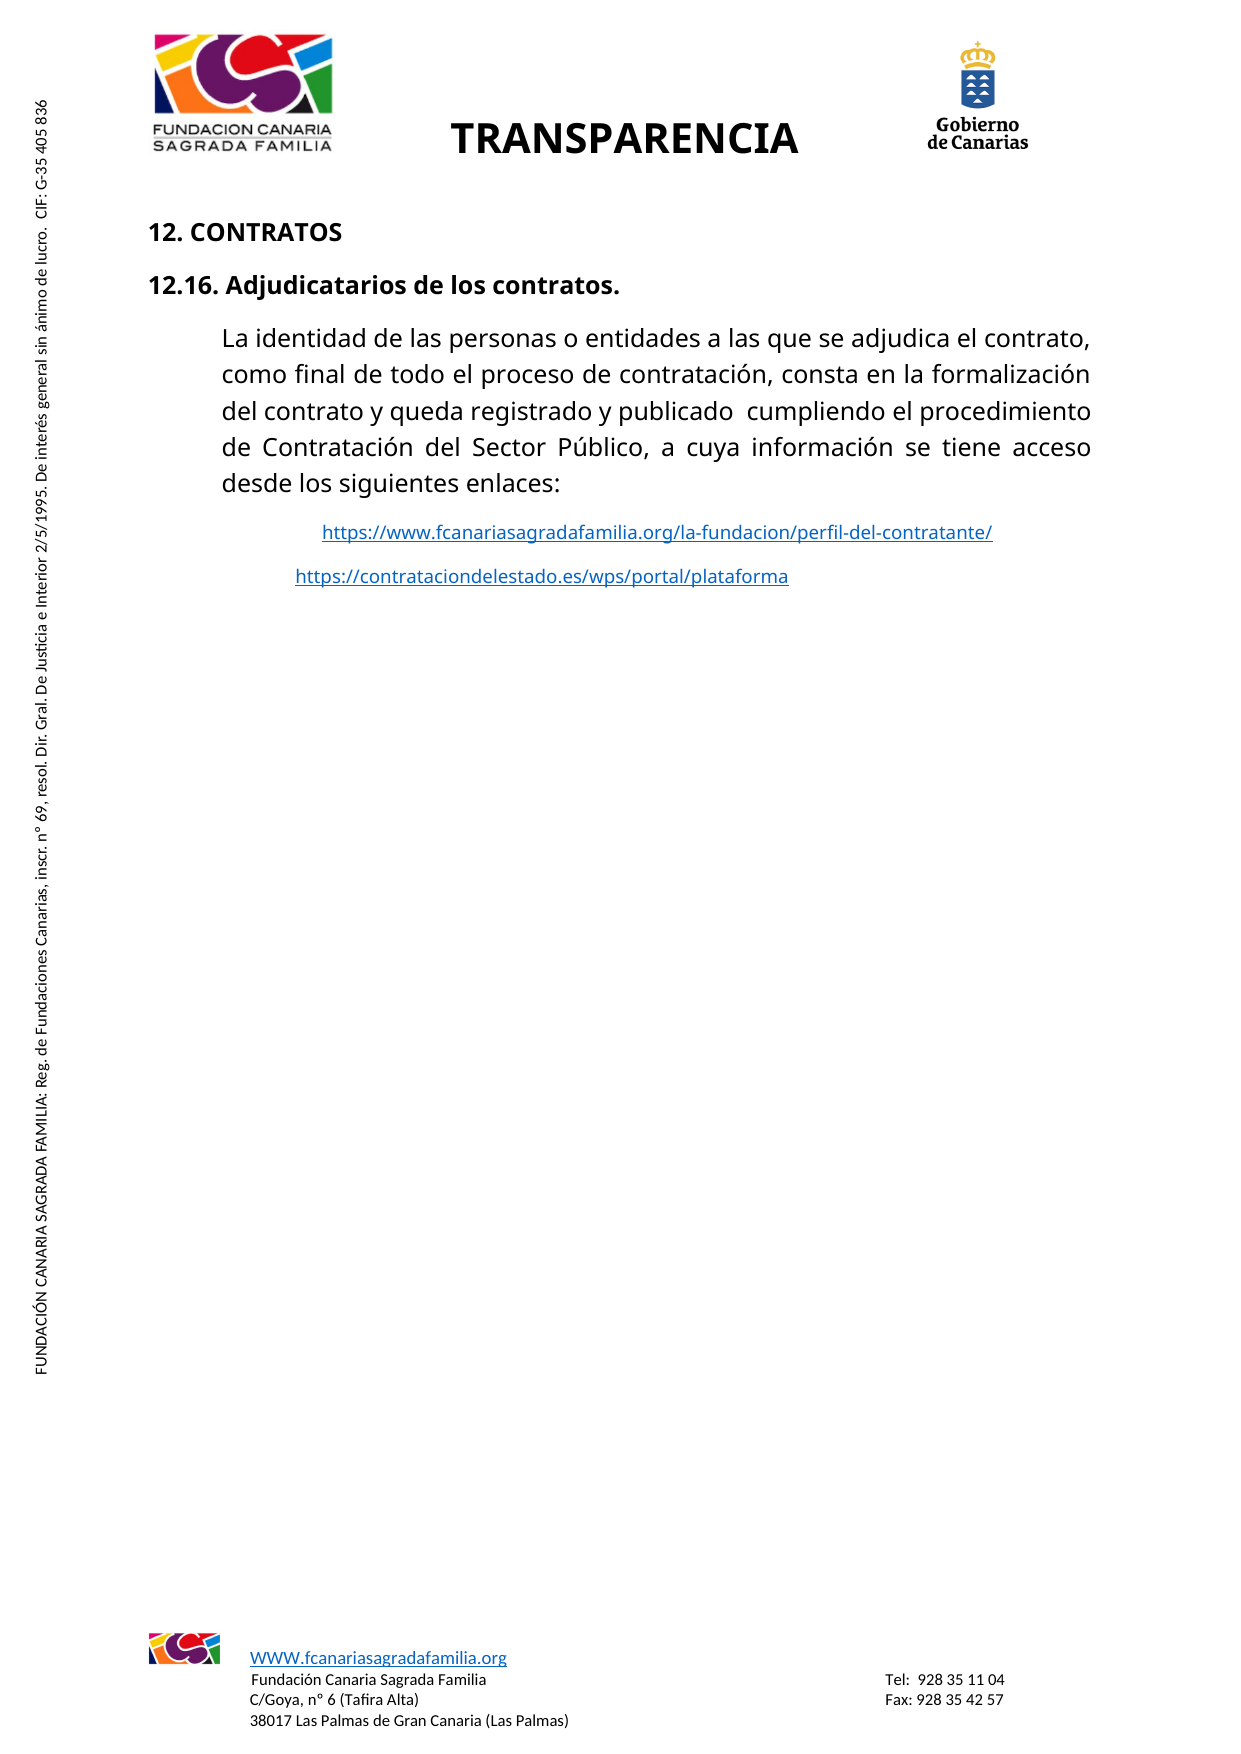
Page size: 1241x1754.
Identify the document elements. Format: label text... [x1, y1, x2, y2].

picture [147, 1631, 220, 1665]
text La identidad de las personas o entidades a las que se adjudica el contrato, como final de todo el proceso de contratación, consta en la formalización del contrato y queda registrado y publicado cumpliendo el procedimiento de Contratación del Sector Público, a cuya información se tiene acceso desde los siguientes enlaces: [221, 321, 1092, 500]
text https://www.fcanariasagradafamilia.org/la-fundacion/perfil-del-contratante/ [221, 519, 1092, 544]
picture [147, 29, 337, 154]
text https://contrataciondelestado.es/wps/portal/plataforma [295, 563, 1092, 588]
text 12.16. Adjudicatarios de los contratos. [148, 267, 1092, 302]
text 12. CONTRATOS [148, 214, 1092, 248]
picture [917, 37, 1037, 154]
